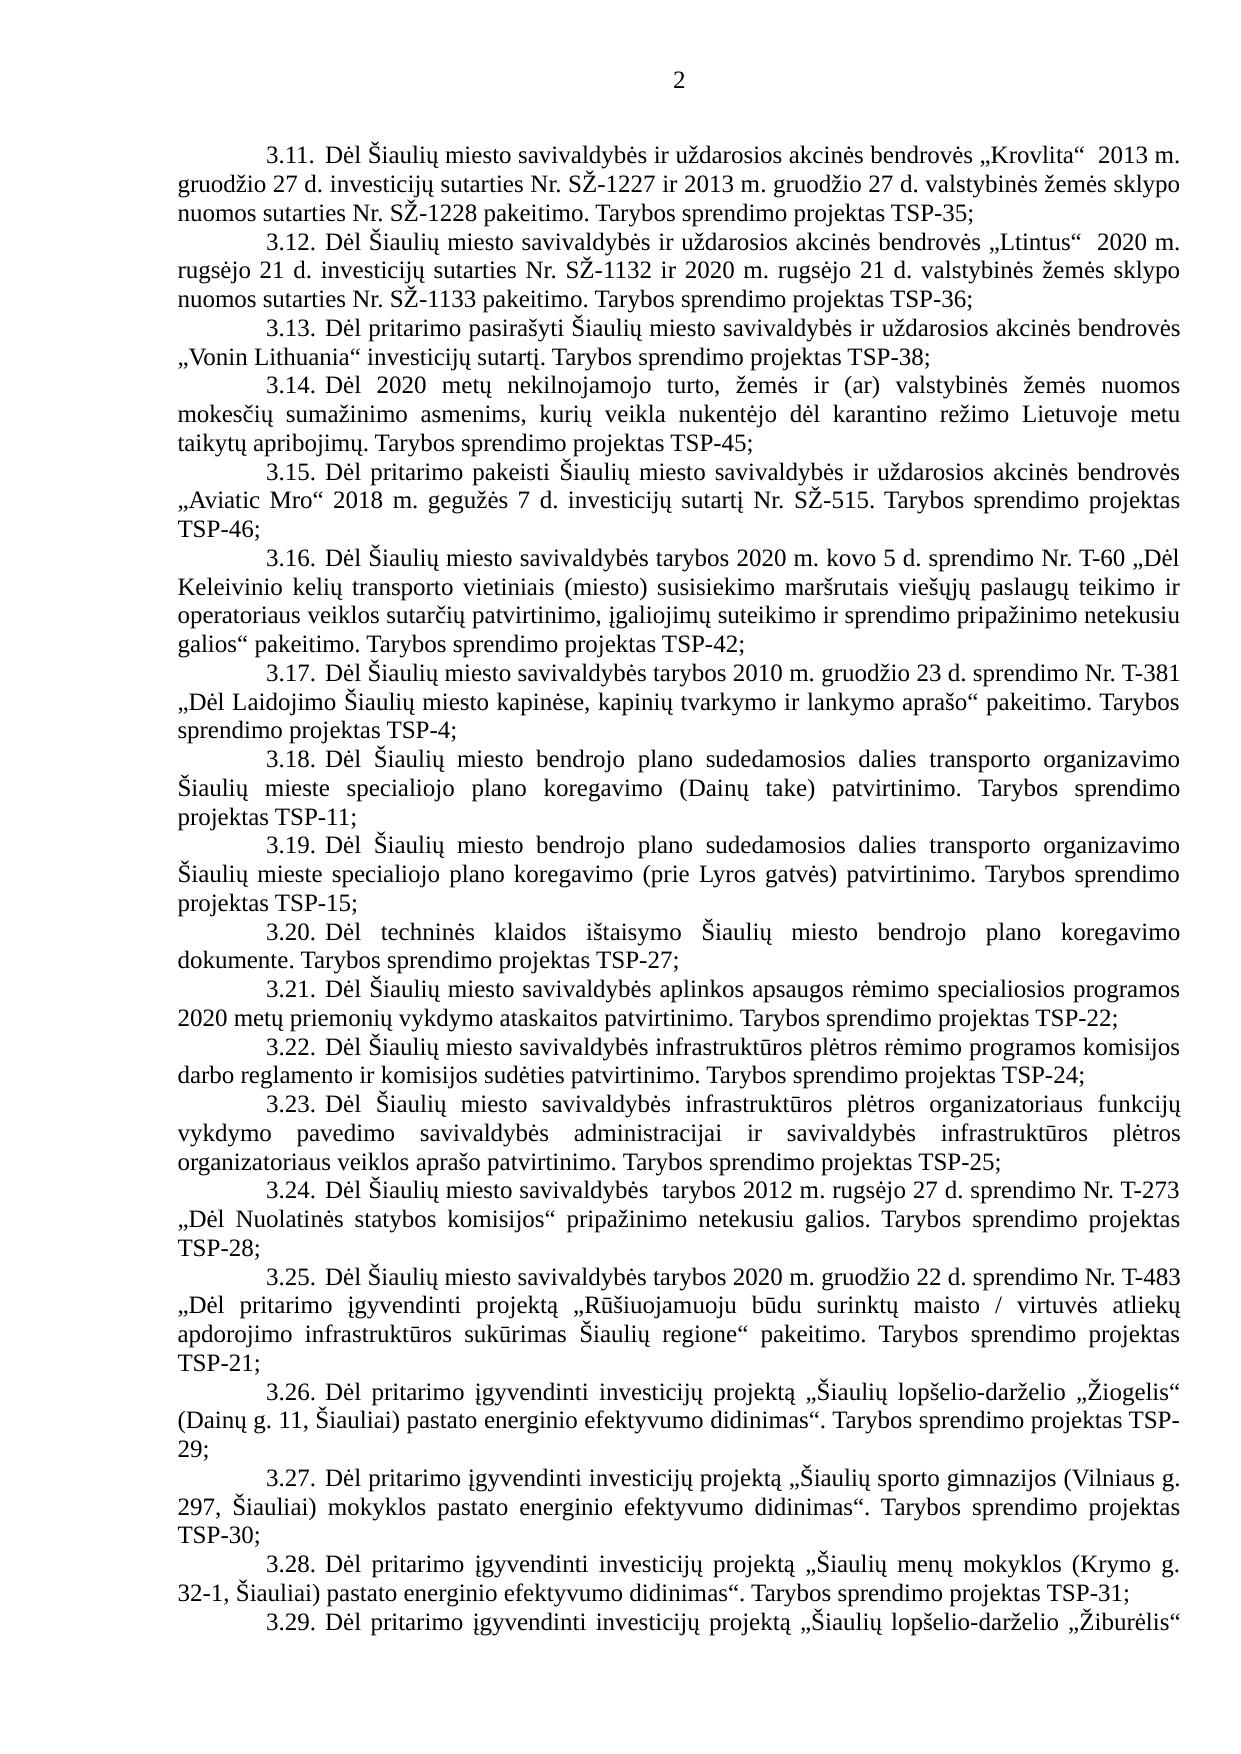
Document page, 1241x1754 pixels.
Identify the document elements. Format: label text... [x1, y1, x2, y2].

text 3.17. Dėl Šiaulių miesto savivaldybės tarybos 2010 m. gruodžio 23 d. sprendimo Nr. T-381 „Dėl Laidojimo Šiaulių miesto kapinėse, kapinių tvarkymo ir lankymo aprašo“ pakeitimo. Tarybos sprendimo projektas TSP-4; [177, 658, 1181, 744]
text 3.21. Dėl Šiaulių miesto savivaldybės aplinkos apsaugos rėmimo specialiosios programos 2020 metų priemonių vykdymo ataskaitos patvirtinimo. Tarybos sprendimo projektas TSP-22; [177, 974, 1181, 1032]
text 3.27. Dėl pritarimo įgyvendinti investicijų projektą „Šiaulių sporto gimnazijos (Vilniaus g. 297, Šiauliai) mokyklos pastato energinio efektyvumo didinimas“. Tarybos sprendimo projektas TSP-30; [177, 1463, 1181, 1549]
text 3.22. Dėl Šiaulių miesto savivaldybės infrastruktūros plėtros rėmimo programos komisijos darbo reglamento ir komisijos sudėties patvirtinimo. Tarybos sprendimo projektas TSP-24; [177, 1032, 1181, 1089]
text 3.29. Dėl pritarimo įgyvendinti investicijų projektą „Šiaulių lopšelio-darželio „Žiburėlis“ [177, 1607, 1181, 1635]
text 3.18. Dėl Šiaulių miesto bendrojo plano sudedamosios dalies transporto organizavimo Šiaulių mieste specialiojo plano koregavimo (Dainų take) patvirtinimo. Tarybos sprendimo projektas TSP-11; [177, 744, 1181, 830]
text 3.26. Dėl pritarimo įgyvendinti investicijų projektą „Šiaulių lopšelio-darželio „Žiogelis“ (Dainų g. 11, Šiauliai) pastato energinio efektyvumo didinimas“. Tarybos sprendimo projektas TSP-29; [177, 1377, 1181, 1463]
text 3.14. Dėl 2020 metų nekilnojamojo turto, žemės ir (ar) valstybinės žemės nuomos mokesčių sumažinimo asmenims, kurių veikla nukentėjo dėl karantino režimo Lietuvoje metu taikytų apribojimų. Tarybos sprendimo projektas TSP-45; [177, 370, 1181, 457]
text 3.28. Dėl pritarimo įgyvendinti investicijų projektą „Šiaulių menų mokyklos (Krymo g. 32-1, Šiauliai) pastato energinio efektyvumo didinimas“. Tarybos sprendimo projektas TSP-31; [177, 1549, 1181, 1607]
text 3.25. Dėl Šiaulių miesto savivaldybės tarybos 2020 m. gruodžio 22 d. sprendimo Nr. T-483 „Dėl pritarimo įgyvendinti projektą „Rūšiuojamuoju būdu surinktų maisto / virtuvės atliekų apdorojimo infrastruktūros sukūrimas Šiaulių regione“ pakeitimo. Tarybos sprendimo projektas TSP-21; [177, 1262, 1181, 1377]
text 3.13. Dėl pritarimo pasirašyti Šiaulių miesto savivaldybės ir uždarosios akcinės bendrovės „Vonin Lithuania“ investicijų sutartį. Tarybos sprendimo projektas TSP-38; [177, 313, 1181, 370]
text 3.16. Dėl Šiaulių miesto savivaldybės tarybos 2020 m. kovo 5 d. sprendimo Nr. T-60 „Dėl Keleivinio kelių transporto vietiniais (miesto) susisiekimo maršrutais viešųjų paslaugų teikimo ir operatoriaus veiklos sutarčių patvirtinimo, įgaliojimų suteikimo ir sprendimo pripažinimo netekusiu galios“ pakeitimo. Tarybos sprendimo projektas TSP-42; [177, 543, 1181, 658]
text 3.15. Dėl pritarimo pakeisti Šiaulių miesto savivaldybės ir uždarosios akcinės bendrovės „Aviatic Mro“ 2018 m. gegužės 7 d. investicijų sutartį Nr. SŽ-515. Tarybos sprendimo projektas TSP-46; [177, 457, 1181, 543]
text 3.24. Dėl Šiaulių miesto savivaldybės tarybos 2012 m. rugsėjo 27 d. sprendimo Nr. T-273 „Dėl Nuolatinės statybos komisijos“ pripažinimo netekusiu galios. Tarybos sprendimo projektas TSP-28; [177, 1175, 1181, 1262]
text 3.11. Dėl Šiaulių miesto savivaldybės ir uždarosios akcinės bendrovės „Krovlita“ 2013 m. gruodžio 27 d. investicijų sutarties Nr. SŽ-1227 ir 2013 m. gruodžio 27 d. valstybinės žemės sklypo nuomos sutarties Nr. SŽ-1228 pakeitimo. Tarybos sprendimo projektas TSP-35; [177, 140, 1181, 227]
text 3.12. Dėl Šiaulių miesto savivaldybės ir uždarosios akcinės bendrovės „Ltintus“ 2020 m. rugsėjo 21 d. investicijų sutarties Nr. SŽ-1132 ir 2020 m. rugsėjo 21 d. valstybinės žemės sklypo nuomos sutarties Nr. SŽ-1133 pakeitimo. Tarybos sprendimo projektas TSP-36; [177, 227, 1181, 313]
text 3.20. Dėl techninės klaidos ištaisymo Šiaulių miesto bendrojo plano koregavimo dokumente. Tarybos sprendimo projektas TSP-27; [177, 917, 1181, 974]
text 3.23. Dėl Šiaulių miesto savivaldybės infrastruktūros plėtros organizatoriaus funkcijų vykdymo pavedimo savivaldybės administracijai ir savivaldybės infrastruktūros plėtros organizatoriaus veiklos aprašo patvirtinimo. Tarybos sprendimo projektas TSP-25; [177, 1089, 1181, 1175]
text 3.19. Dėl Šiaulių miesto bendrojo plano sudedamosios dalies transporto organizavimo Šiaulių mieste specialiojo plano koregavimo (prie Lyros gatvės) patvirtinimo. Tarybos sprendimo projektas TSP-15; [177, 830, 1181, 917]
